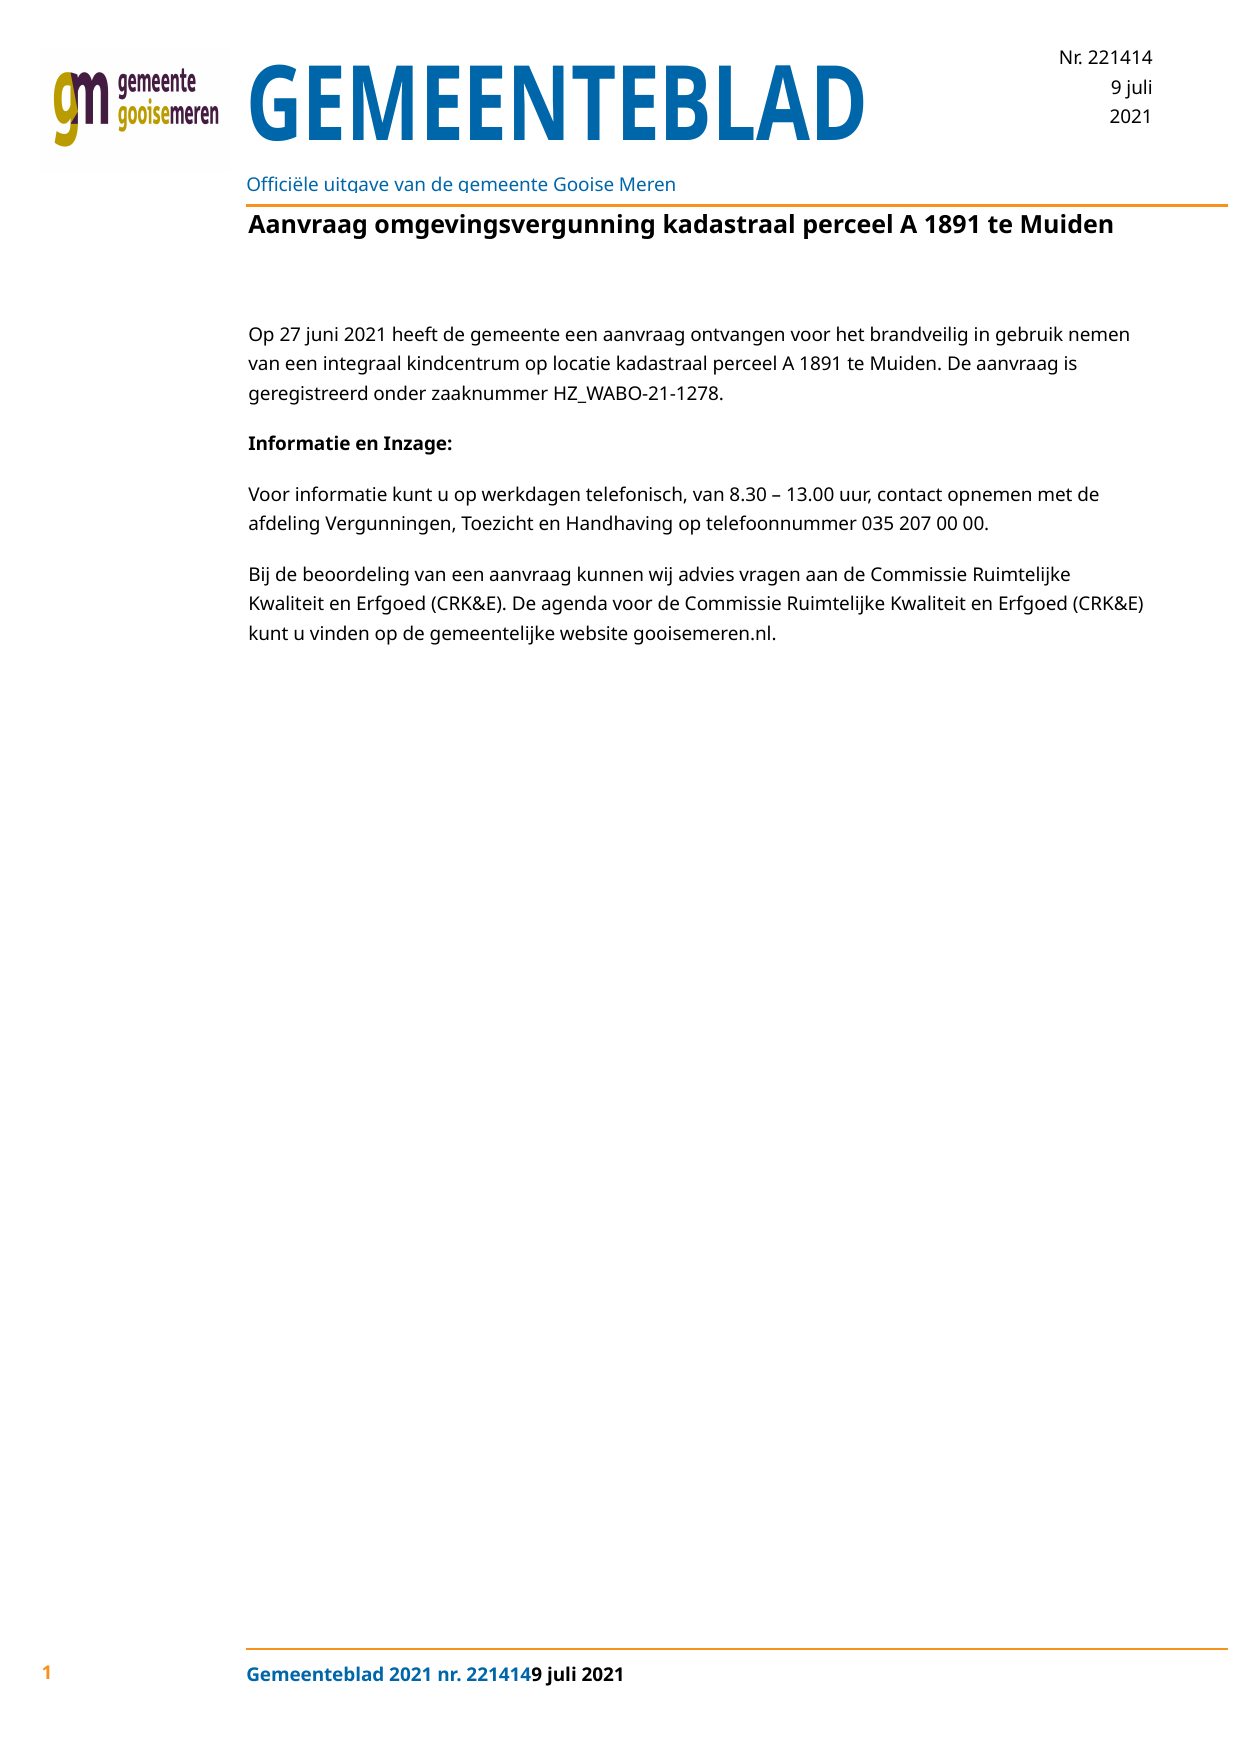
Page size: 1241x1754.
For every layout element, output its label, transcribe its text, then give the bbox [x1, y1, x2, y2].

text Bij de beoordeling van een aanvraag kunnen wij advies vragen aan de Commissie Ruimtelijke Kwaliteit en Erfgoed (CRK&E). De agenda voor de Commissie Ruimtelijke Kwaliteit en Erfgoed (CRK&E) kunt u vinden op de gemeentelijke website gooisemeren.nl. [248, 561, 1152, 646]
text Op 27 juni 2021 heeft de gemeente een aanvraag ontvangen voor het brandveilig in gebruik nemen van een integraal kindcentrum op locatie kadastraal perceel A 1891 te Muiden. De aanvraag is geregistreerd onder zaaknummer HZ_WABO-21-1278. [248, 321, 1152, 406]
text Voor informatie kunt u op werkdagen telefonisch, van 8.30 – 13.00 uur, contact opnemen met de afdeling Vergunningen, Toezicht en Handhaving op telefoonnummer 035 207 00 00. [248, 481, 1152, 536]
text Informatie en Inzage: [248, 430, 1152, 456]
text Aanvraag omgevingsvergunning kadastraal perceel A 1891 te Muiden [248, 207, 1152, 241]
picture [41, 47, 231, 172]
